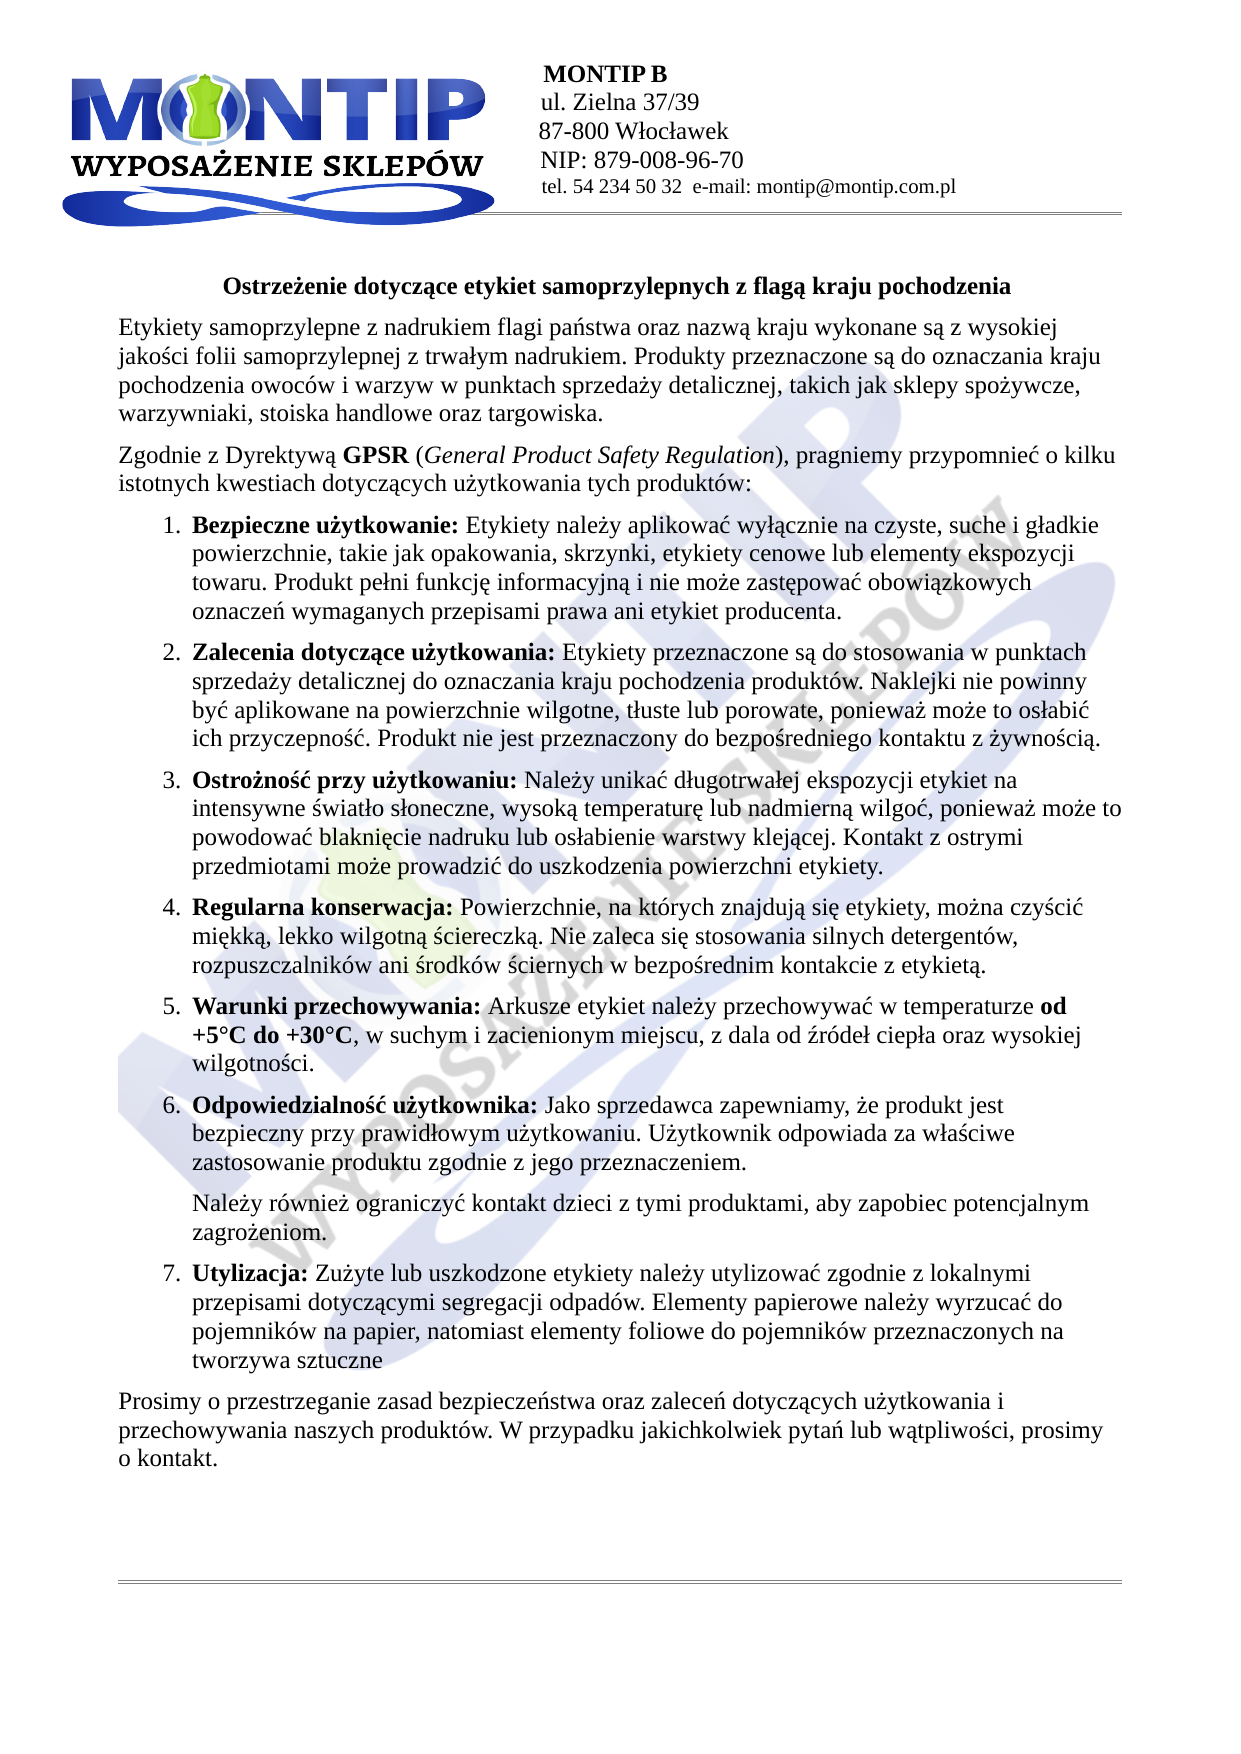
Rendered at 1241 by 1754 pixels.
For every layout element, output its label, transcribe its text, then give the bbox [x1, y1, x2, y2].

list Warunki przechowywania: Arkusze etykiet należy przechowywać w temperaturze od +5°C do +30°C, w suchym i zacienionym miejscu, z dala od źródeł ciepła oraz wysokiej wilgotności. [162, 991, 1122, 1077]
picture [220, 497, 1021, 510]
picture [220, 1077, 1021, 1090]
picture [220, 1246, 1021, 1258]
list Należy również ograniczyć kontakt dzieci z tymi produktami, aby zapobiec potencjalnym zagrożeniom. [162, 1188, 1122, 1246]
text Etykiety samoprzylepne z nadrukiem flagi państwa oraz nazwą kraju wykonane są z wysokiej jakości folii samoprzylepnej z trwałym nadrukiem. Produkty przeznaczone są do oznaczania kraju pochodzenia owoców i warzyw w punktach sprzedaży detalicznej, takich jak sklepy spożywcze, warzywniaki, stoiska handlowe oraz targowiska. [118, 312, 1122, 427]
picture [27, 46, 509, 249]
picture [220, 752, 1021, 765]
text Zgodnie z Dyrektywą GPSR (General Product Safety Regulation), pragniemy przypomnieć o kilku istotnych kwestiach dotyczących użytkowania tych produktów: [118, 440, 1122, 497]
list Bezpieczne użytkowanie: Etykiety należy aplikować wyłącznie na czyste, suche i gładkie powierzchnie, takie jak opakowania, skrzynki, etykiety cenowe lub elementy ekspozycji towaru. Produkt pełni funkcję informacyjną i nie może zastępować obowiązkowych oznaczeń wymaganych przepisami prawa ani etykiet producenta. [162, 510, 1122, 625]
list Ostrożność przy użytkowaniu: Należy unikać długotrwałej ekspozycji etykiet na intensywne światło słoneczne, wysoką temperaturę lub nadmierną wilgoć, ponieważ może to powodować blaknięcie nadruku lub osłabienie warstwy klejącej. Kontakt z ostrymi przedmiotami może prowadzić do uszkodzenia powierzchni etykiety. [162, 765, 1122, 880]
picture [220, 978, 1021, 991]
list Odpowiedzialność użytkownika: Jako sprzedawca zapewniamy, że produkt jest bezpieczny przy prawidłowym użytkowaniu. Użytkownik odpowiada za właściwe zastosowanie produktu zgodnie z jego przeznaczeniem. [162, 1090, 1122, 1176]
list Regularna konserwacja: Powierzchnie, na których znajdują się etykiety, można czyścić miękką, lekko wilgotną ściereczką. Nie zaleca się stosowania silnych detergentów, rozpuszczalników ani środków ściernych w bezpośrednim kontakcie z etykietą. [162, 892, 1122, 978]
list Utylizacja: Zużyte lub uszkodzone etykiety należy utylizować zgodnie z lokalnymi przepisami dotyczącymi segregacji odpadów. Elementy papierowe należy wyrzucać do pojemników na papier, natomiast elementy foliowe do pojemników przeznaczonych na tworzywa sztuczne [162, 1258, 1122, 1373]
text Prosimy o przestrzeganie zasad bezpieczeństwa oraz zaleceń dotyczących użytkowania i przechowywania naszych produktów. W przypadku jakichkolwiek pytań lub wątpliwości, prosimy o kontakt. [118, 1386, 1122, 1472]
picture [220, 625, 1021, 637]
text Ostrzeżenie dotyczące etykiet samoprzylepnych z flagą kraju pochodzenia [118, 271, 1122, 300]
picture [220, 880, 1021, 892]
picture [220, 1176, 1021, 1188]
list Zalecenia dotyczące użytkowania: Etykiety przeznaczone są do stosowania w punktach sprzedaży detalicznej do oznaczania kraju pochodzenia produktów. Naklejki nie powinny być aplikowane na powierzchnie wilgotne, tłuste lub porowate, ponieważ może to osłabić ich przyczepność. Produkt nie jest przeznaczony do bezpośredniego kontaktu z żywnością. [162, 637, 1122, 752]
